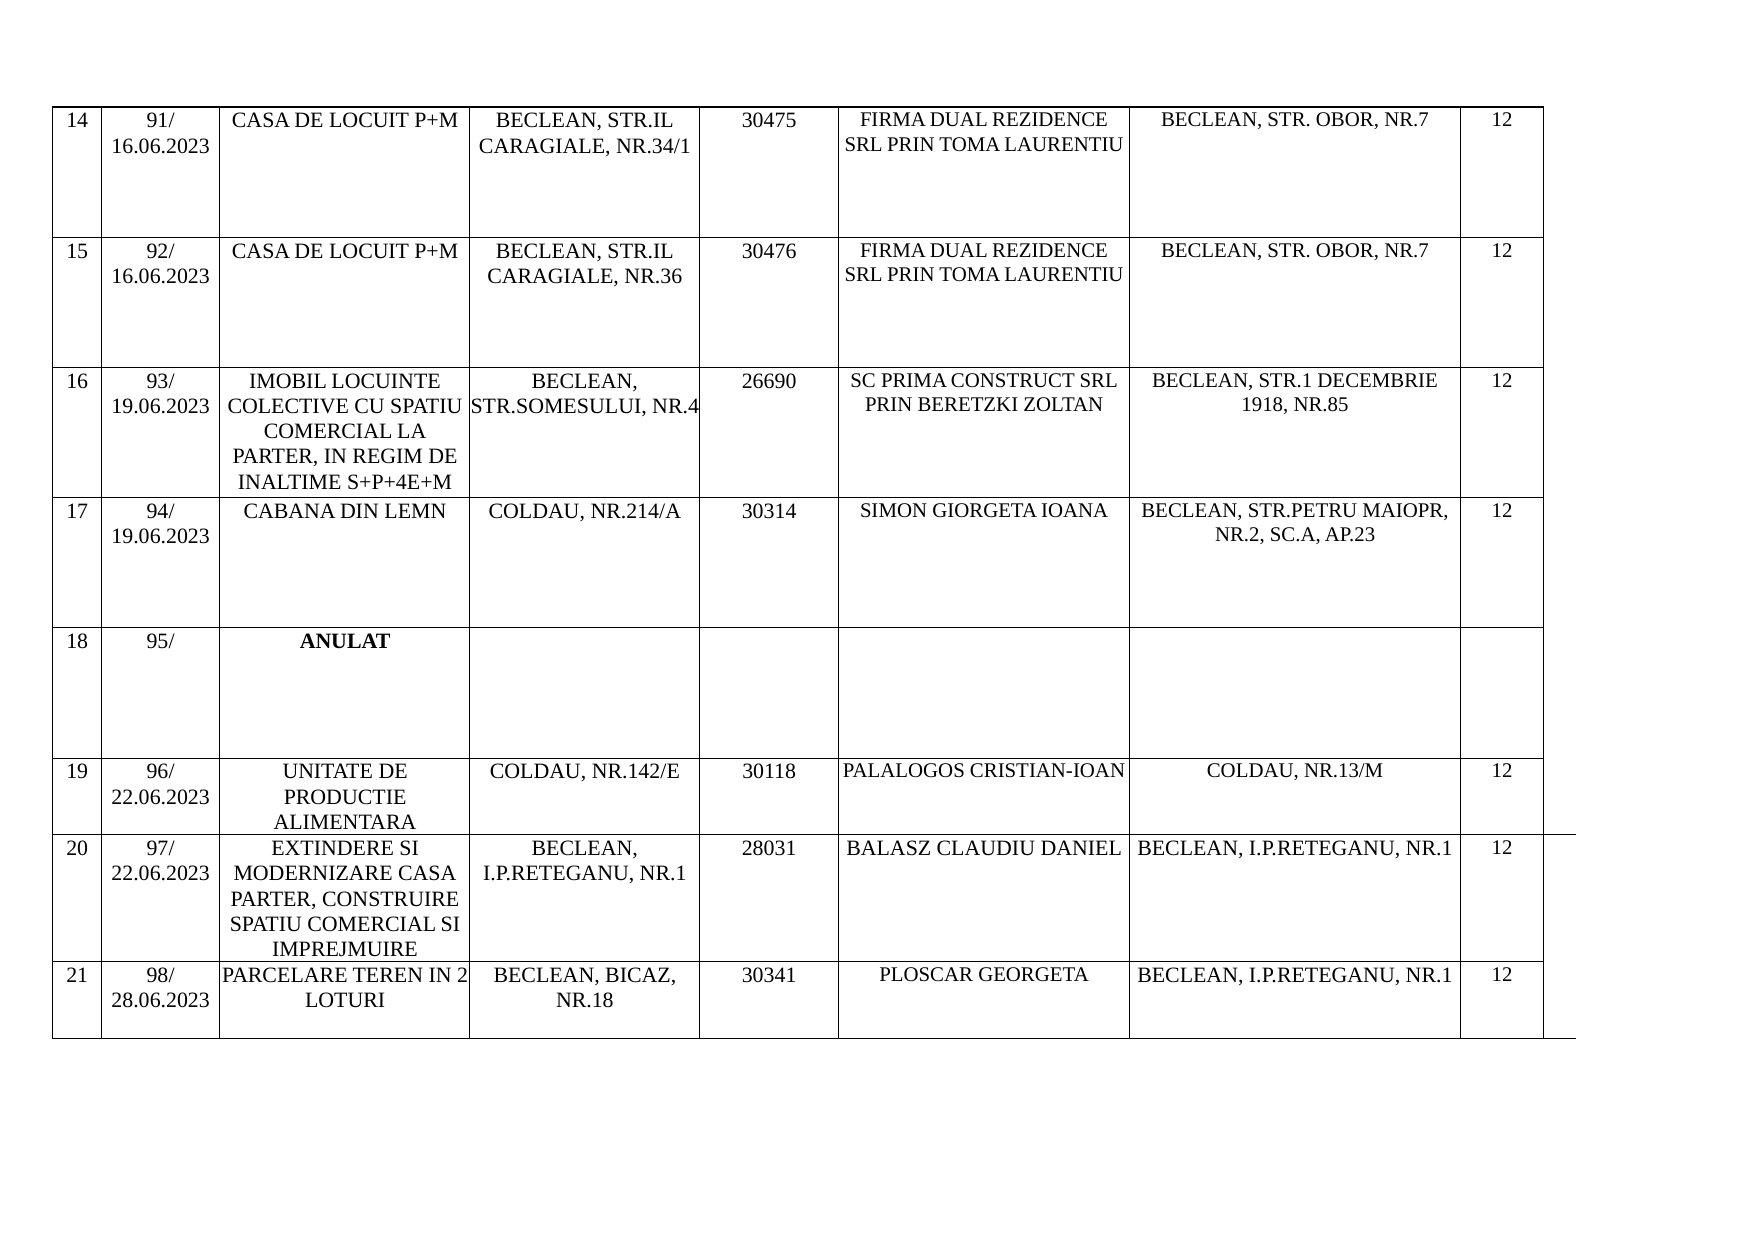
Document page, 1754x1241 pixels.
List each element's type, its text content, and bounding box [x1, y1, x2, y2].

table_cell [1544, 627, 1576, 757]
table_cell BECLEAN, STR.IL CARAGIALE, NR.36 [470, 238, 699, 367]
table_cell SIMON GIORGETA IOANA [839, 498, 1129, 627]
table_cell 30475 [700, 108, 838, 237]
table_cell [470, 628, 699, 757]
table_cell 30118 [700, 759, 838, 834]
table_cell 18 [53, 628, 101, 757]
table_cell FIRMA DUAL REZIDENCE SRL PRIN TOMA LAURENTIU [839, 238, 1129, 367]
table_cell 97/ 22.06.2023 [102, 835, 219, 961]
table_cell CABANA DIN LEMN [220, 498, 469, 627]
table_cell 19 [53, 759, 101, 834]
table_cell IMOBIL LOCUINTE COLECTIVE CU SPATIU COMERCIAL LA PARTER, IN REGIM DE INALTIME S+P+4E+M [220, 368, 469, 497]
table_cell [1544, 758, 1576, 834]
table_cell 12 [1461, 962, 1543, 1038]
table_cell BECLEAN, STR.SOMESULUI, NR.4 [470, 368, 699, 497]
table_cell [1461, 628, 1543, 757]
table_cell PARCELARE TEREN IN 2 LOTURI [220, 962, 469, 1038]
table_cell 12 [1461, 498, 1543, 627]
table_cell BECLEAN, STR. OBOR, NR.7 [1130, 108, 1460, 237]
table_cell 98/ 28.06.2023 [102, 962, 219, 1038]
table_cell [700, 628, 838, 757]
table_cell BECLEAN, I.P.RETEGANU, NR.1 [1130, 835, 1460, 961]
table_cell 14 [53, 108, 101, 237]
table_cell 95/ [102, 628, 219, 757]
table_cell 15 [53, 238, 101, 367]
table_cell COLDAU, NR.214/A [470, 498, 699, 627]
table_cell PLOSCAR GEORGETA [839, 962, 1129, 1038]
table_cell ANULAT [220, 628, 469, 757]
table_cell UNITATE DE PRODUCTIE ALIMENTARA [220, 759, 469, 834]
table_cell [1544, 497, 1576, 627]
table_cell [839, 628, 1129, 757]
table_cell 12 [1461, 835, 1543, 961]
table_cell BECLEAN, STR.1 DECEMBRIE 1918, NR.85 [1130, 368, 1460, 497]
table_cell 30476 [700, 238, 838, 367]
table_cell 21 [53, 962, 101, 1038]
table_cell BECLEAN, STR. OBOR, NR.7 [1130, 238, 1460, 367]
table_cell [1544, 106, 1576, 237]
table_cell 12 [1461, 759, 1543, 834]
table_cell [1544, 237, 1576, 367]
table_cell EXTINDERE SI MODERNIZARE CASA PARTER, CONSTRUIRE SPATIU COMERCIAL SI IMPREJMUIRE [220, 835, 469, 961]
table_cell 30314 [700, 498, 838, 627]
table_cell 12 [1461, 368, 1543, 497]
table_cell FIRMA DUAL REZIDENCE SRL PRIN TOMA LAURENTIU [839, 108, 1129, 237]
table_cell COLDAU, NR.142/E [470, 759, 699, 834]
table_cell 20 [53, 835, 101, 961]
table_cell BECLEAN, STR.PETRU MAIOPR, NR.2, SC.A, AP.23 [1130, 498, 1460, 627]
table_cell PALALOGOS CRISTIAN-IOAN [839, 759, 1129, 834]
table_cell CASA DE LOCUIT P+M [220, 108, 469, 237]
table_cell 12 [1461, 238, 1543, 367]
table_cell 94/ 19.06.2023 [102, 498, 219, 627]
table_cell SC PRIMA CONSTRUCT SRL PRIN BERETZKI ZOLTAN [839, 368, 1129, 497]
table_cell 96/ 22.06.2023 [102, 759, 219, 834]
table_cell [1544, 835, 1576, 961]
table_cell BECLEAN, I.P.RETEGANU, NR.1 [470, 835, 699, 961]
table_cell 30341 [700, 962, 838, 1038]
table_cell 93/ 19.06.2023 [102, 368, 219, 497]
table_cell BECLEAN, BICAZ, NR.18 [470, 962, 699, 1038]
table_cell 28031 [700, 835, 838, 961]
table_cell 17 [53, 498, 101, 627]
table_cell 16 [53, 368, 101, 497]
table_cell 12 [1461, 108, 1543, 237]
table_cell COLDAU, NR.13/M [1130, 759, 1460, 834]
table_cell 91/ 16.06.2023 [102, 108, 219, 237]
table_cell [1544, 367, 1576, 497]
table_cell BALASZ CLAUDIU DANIEL [839, 835, 1129, 961]
table_cell BECLEAN, I.P.RETEGANU, NR.1 [1130, 962, 1460, 1038]
table_cell [1130, 628, 1460, 757]
table_cell CASA DE LOCUIT P+M [220, 238, 469, 367]
table_cell [1544, 961, 1576, 1038]
table_cell BECLEAN, STR.IL CARAGIALE, NR.34/1 [470, 108, 699, 237]
table_cell 92/ 16.06.2023 [102, 238, 219, 367]
table_cell 26690 [700, 368, 838, 497]
